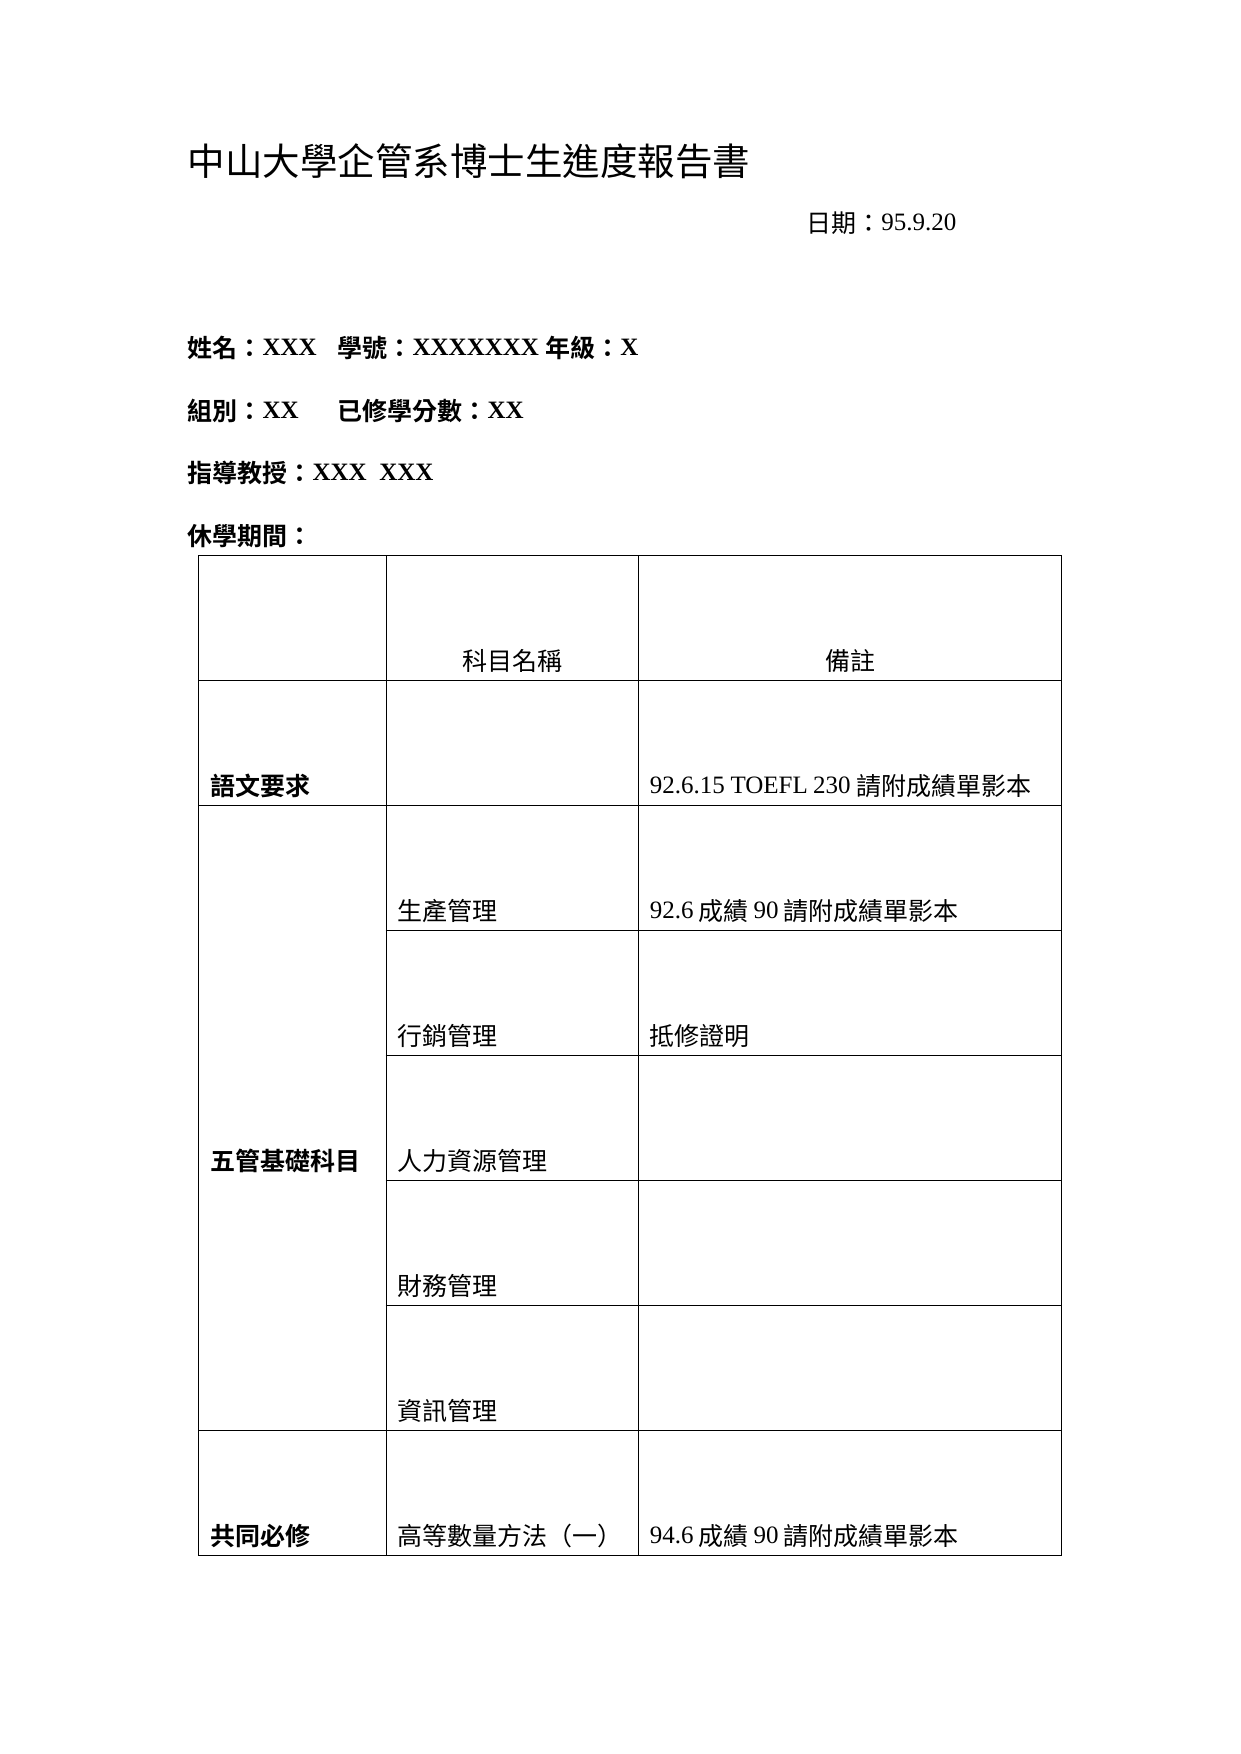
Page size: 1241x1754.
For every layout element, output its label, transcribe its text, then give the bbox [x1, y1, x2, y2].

text 指導教授：XXX XXX [187, 430, 1053, 493]
table_cell 共同必修 [199, 1431, 386, 1555]
table_cell [639, 1181, 1061, 1305]
table_cell 抵修證明 [639, 931, 1061, 1055]
text 日期：95.9.20 [187, 180, 1053, 243]
text 休學期間： [187, 493, 1053, 555]
table_cell [387, 681, 638, 805]
table_header [199, 556, 386, 680]
text 中山大學企管系博士生進度報告書 [187, 118, 1053, 180]
table_cell 行銷管理 [387, 931, 638, 1055]
table_cell 五管基礎科目 [199, 806, 386, 1430]
table_cell [639, 1306, 1061, 1430]
text 姓名：XXX 學號：XXXXXXX 年級：X [187, 305, 1053, 368]
table_cell 92.6.15 TOEFL 230 請附成績單影本 [639, 681, 1061, 805]
table_cell 資訊管理 [387, 1306, 638, 1430]
table_cell 94.6成績90請附成績單影本 [639, 1431, 1061, 1555]
table_cell 財務管理 [387, 1181, 638, 1305]
table_cell 語文要求 [199, 681, 386, 805]
table_cell 生產管理 [387, 806, 638, 930]
table_cell 人力資源管理 [387, 1056, 638, 1180]
table_cell 92.6成績90請附成績單影本 [639, 806, 1061, 930]
text 組別：XX 已修學分數：XX [187, 368, 1053, 430]
table_cell [639, 1056, 1061, 1180]
table_cell 高等數量方法（一） [387, 1431, 638, 1555]
table_header 科目名稱 [387, 556, 638, 680]
table_header 備註 [639, 556, 1061, 680]
